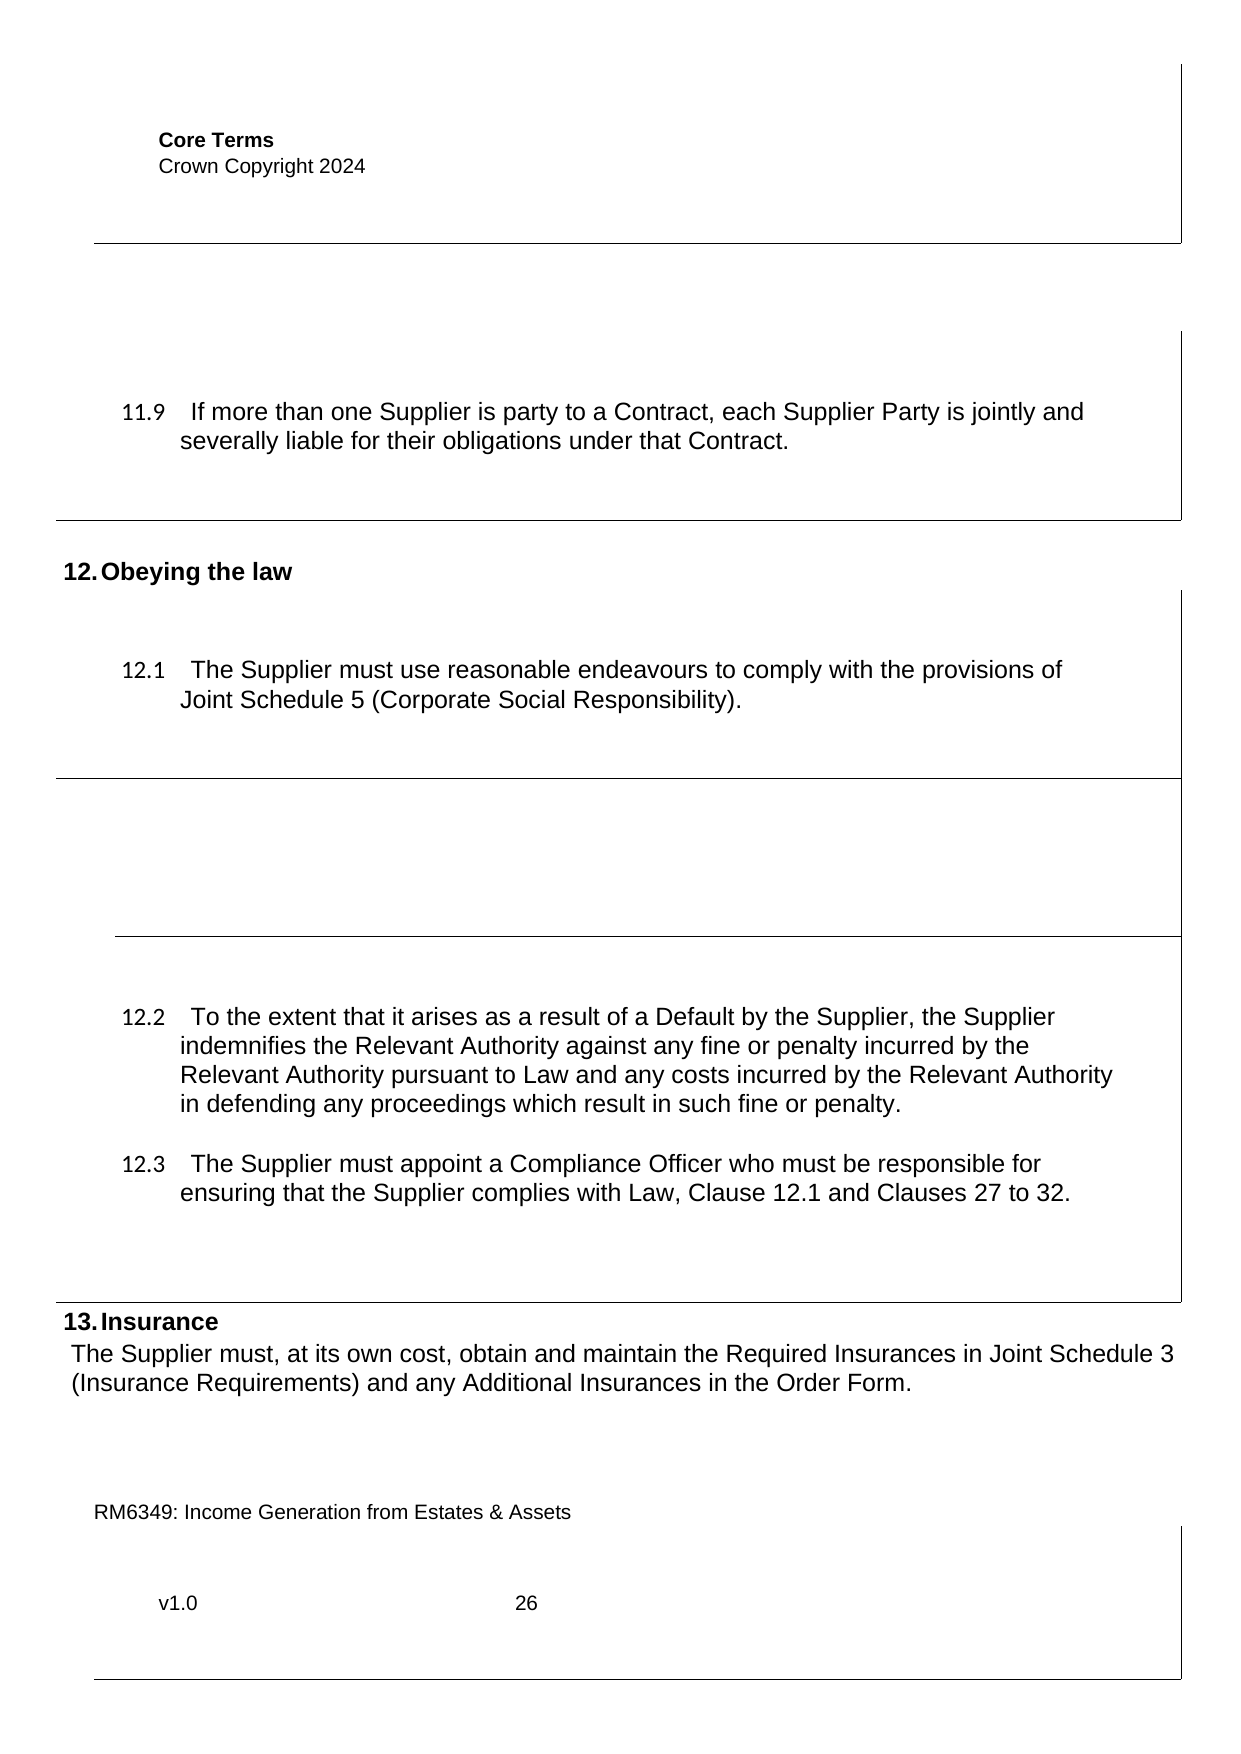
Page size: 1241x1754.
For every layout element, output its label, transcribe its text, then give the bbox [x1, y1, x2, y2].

list If more than one Supplier is party to a Contract, each Supplier Party is jointly and severally liable for their obligations under that Contract. [56, 331, 1181, 520]
list The Supplier must use reasonable endeavours to comply with the provisions of Joint Schedule 5 (Corporate Social Responsibility). [56, 590, 1181, 778]
list The Supplier must appoint a Compliance Officer who must be responsible for ensuring that the Supplier complies with Law, Clause 12.1 and Clauses 27 to 32. [56, 1148, 1181, 1302]
list To the extent that it arises as a result of a Default by the Supplier, the Supplier indemnifies the Relevant Authority against any fine or penalty incurred by the Relevant Authority pursuant to Law and any costs incurred by the Relevant Authority in defending any proceedings which result in such fine or penalty. [56, 936, 1181, 1148]
subtitle Insurance [63, 1306, 1181, 1335]
subtitle Obeying the law [63, 557, 1181, 586]
text The Supplier must, at its own cost, obtain and maintain the Required Insurances in Joint Schedule 3 (Insurance Requirements) and any Additional Insurances in the Order Form. [71, 1339, 1181, 1426]
